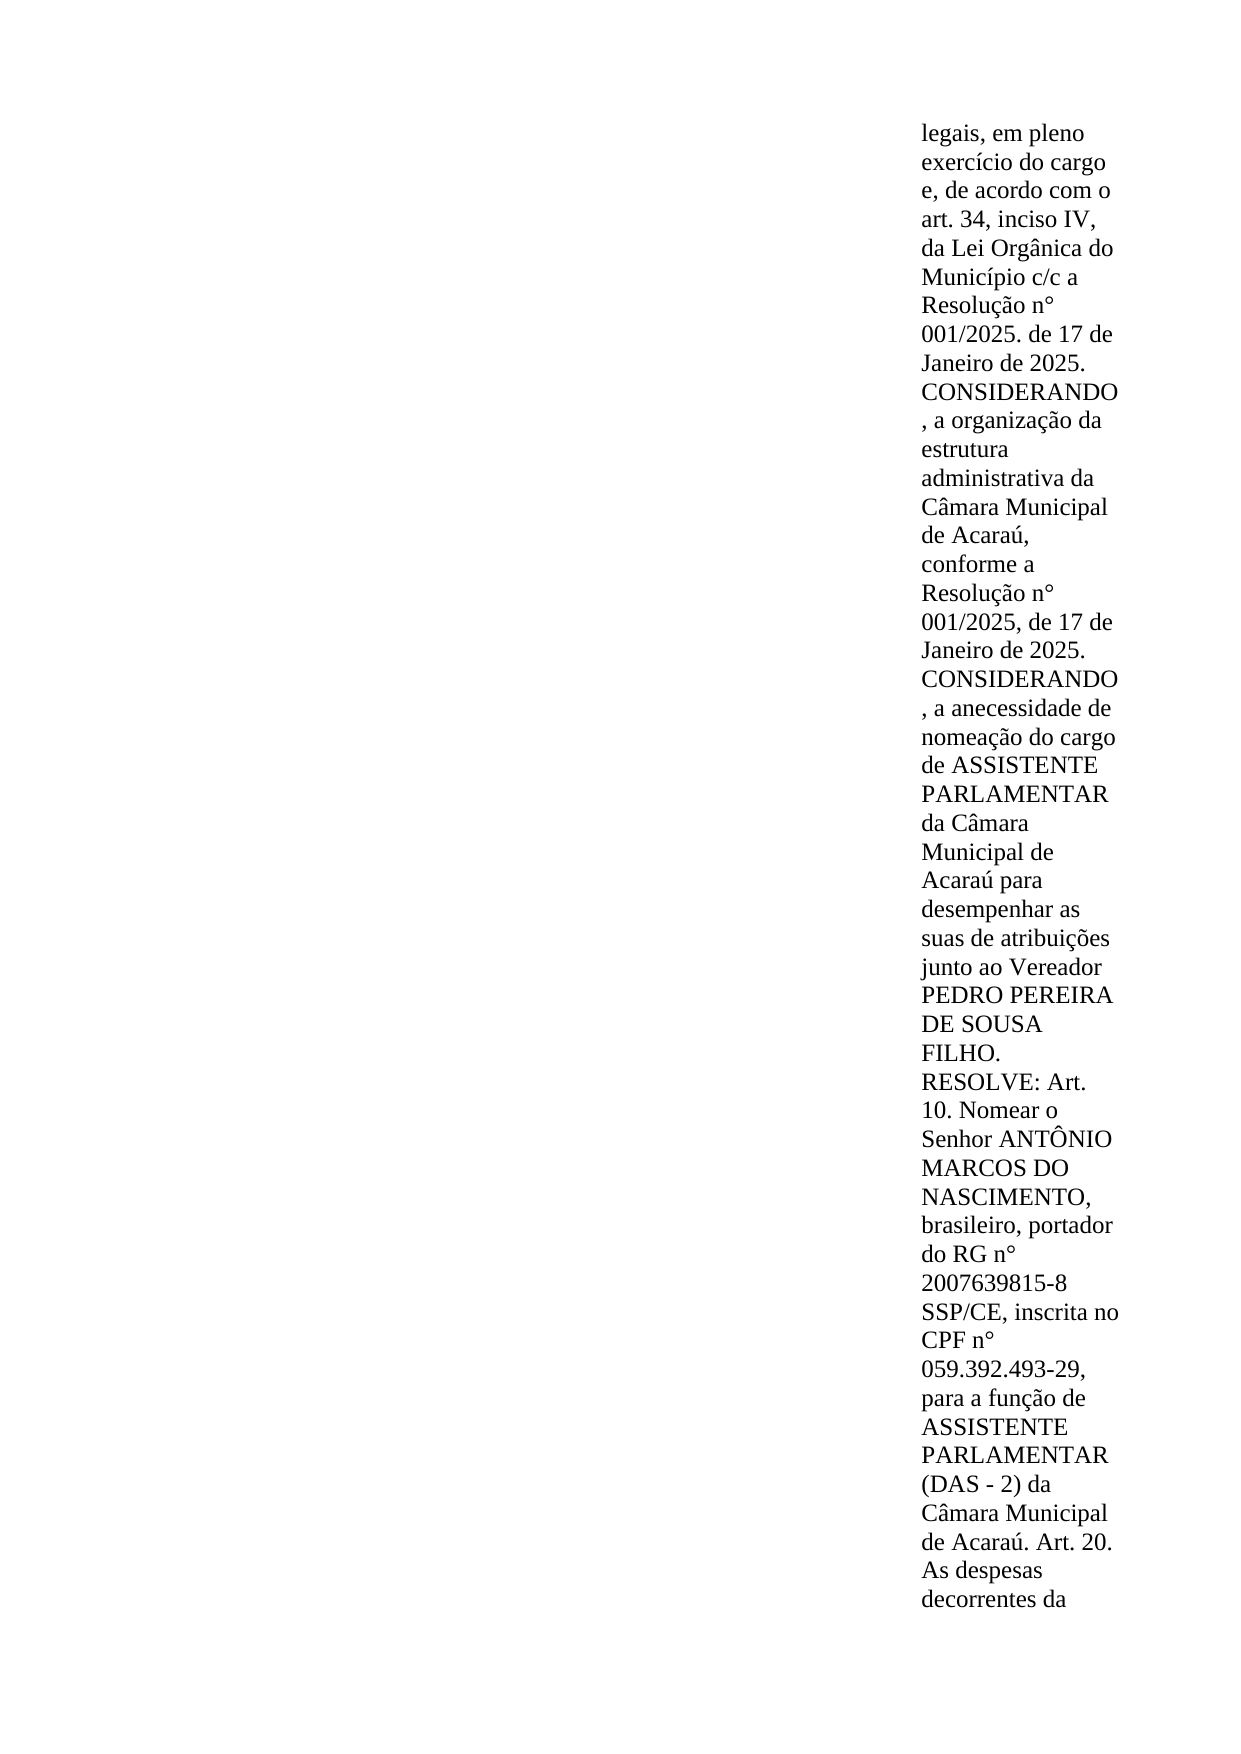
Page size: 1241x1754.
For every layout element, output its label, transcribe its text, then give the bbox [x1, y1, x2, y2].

table_cell [520, 118, 720, 1613]
table_cell legais, em pleno exercício do cargo e, de acordo com o art. 34, inciso IV, da Lei Orgânica do Município c/c a Resolução n° 001/2025. de 17 de Janeiro de 2025. CONSIDERANDO, a organização da estrutura administrativa da Câmara Municipal de Acaraú, conforme a Resolução n° 001/2025, de 17 de Janeiro de 2025. CONSIDERANDO, a anecessidade de nomeação do cargo de ASSISTENTE PARLAMENTAR da Câmara Municipal de Acaraú para desempenhar as suas de atribuições junto ao Vereador PEDRO PEREIRA DE SOUSA FILHO. RESOLVE: Art. 10. Nomear o Senhor ANTÔNIO MARCOS DO NASCIMENTO, brasileiro, portador do RG n° 2007639815-8 SSP/CE, inscrita no CPF n° 059.392.493-29, para a função de ASSISTENTE PARLAMENTAR (DAS - 2) da Câmara Municipal de Acaraú. Art. 20. As despesas decorrentes da [921, 118, 1122, 1613]
table_cell [118, 118, 319, 1613]
table_cell [319, 118, 519, 1613]
table_cell [720, 118, 921, 1613]
